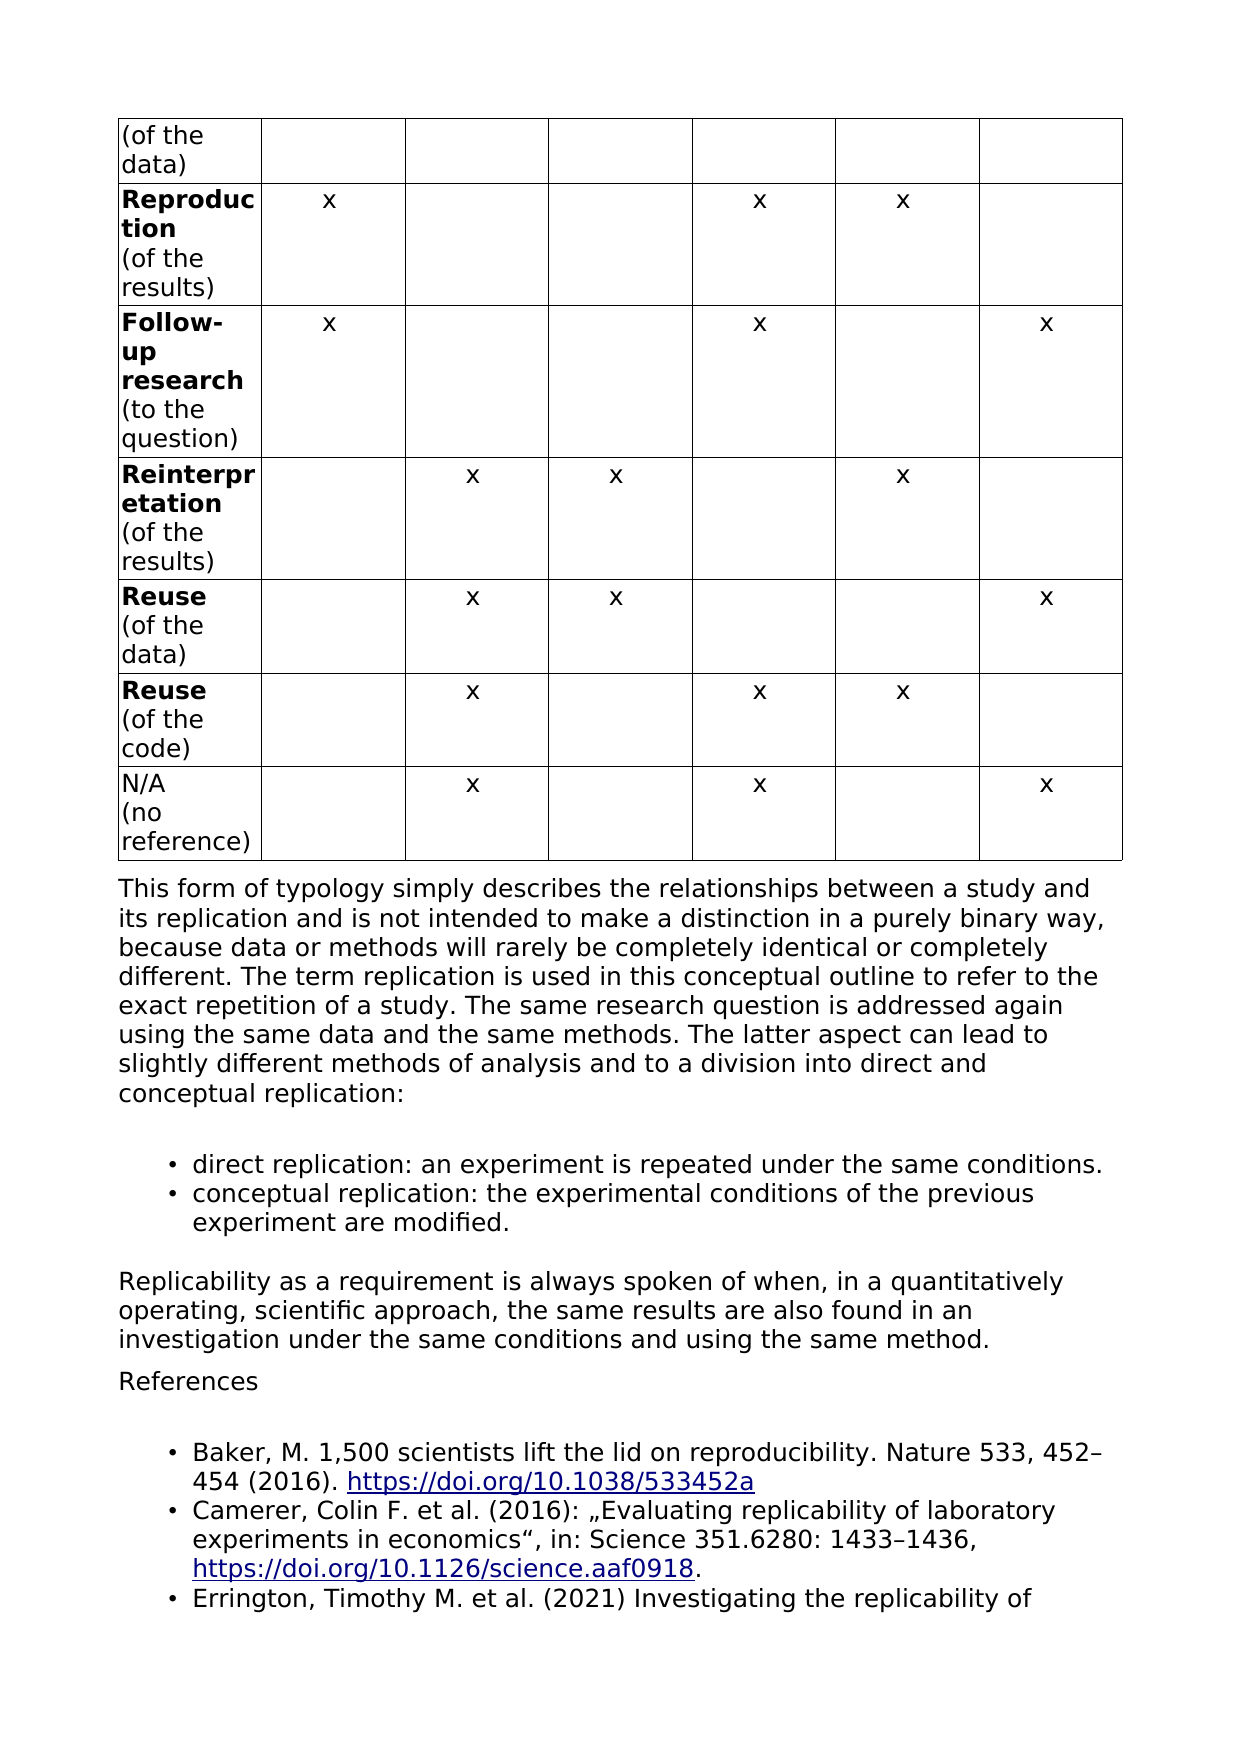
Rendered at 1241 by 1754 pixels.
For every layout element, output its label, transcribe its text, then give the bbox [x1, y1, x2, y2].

table_cell x [406, 580, 548, 673]
table_cell [980, 119, 1122, 182]
table_cell x [406, 674, 548, 766]
list Camerer, Colin F. et al. (2016): „Evaluating replicability of laboratory experiments in economics“, in: Science 351.6280: 1433–1436, https://doi.org/10.1126/science.aaf0918. [177, 1496, 1122, 1584]
list Errington, Timothy M. et al. (2021) Investigating the replicability of [177, 1584, 1122, 1613]
table_cell [549, 119, 692, 182]
table_cell [262, 119, 405, 182]
table_cell [836, 580, 979, 673]
table_cell [549, 767, 692, 860]
table_cell Reproduction (of the results) [119, 184, 261, 305]
table_cell x [406, 458, 548, 579]
table_cell x [693, 767, 835, 860]
text This form of typology simply describes the relationships between a study and its replication and is not intended to make a distinction in a purely binary way, because data or methods will rarely be completely identical or completely different. The term replication is used in this conceptual outline to refer to the exact repetition of a study. The same research question is addressed again using the same data and the same methods. The latter aspect can lead to slightly different methods of analysis and to a division into direct and conceptual replication: [118, 874, 1122, 1108]
table_cell [262, 767, 405, 860]
table_cell x [549, 580, 692, 673]
table_cell Reuse (of the data) [119, 580, 261, 673]
table_cell [693, 458, 835, 579]
table_cell [693, 119, 835, 182]
table_cell Reinterpretation (of the results) [119, 458, 261, 579]
table_cell x [693, 674, 835, 766]
table_cell [836, 119, 979, 182]
table_cell [836, 306, 979, 457]
table_cell x [693, 306, 835, 457]
table_cell [262, 458, 405, 579]
table_cell [549, 184, 692, 305]
table_cell Reuse (of the code) [119, 674, 261, 766]
table_cell [549, 306, 692, 457]
table_cell x [406, 767, 548, 860]
table_cell x [836, 458, 979, 579]
table_cell Follow-up research (to the question) [119, 306, 261, 457]
list conceptual replication: the experimental conditions of the previous experiment are modified. [177, 1179, 1122, 1237]
table_cell (of the data) [119, 119, 261, 182]
table_cell [262, 580, 405, 673]
table_cell [980, 184, 1122, 305]
table_cell [406, 119, 548, 182]
list direct replication: an experiment is repeated under the same conditions. [177, 1150, 1122, 1179]
table_cell N/A (no reference) [119, 767, 261, 860]
table_cell x [980, 767, 1122, 860]
table_cell [262, 674, 405, 766]
table_cell [836, 767, 979, 860]
table_cell x [262, 306, 405, 457]
list Baker, M. 1,500 scientists lift the lid on reproducibility. Nature 533, 452–454 (2016). https://doi.org/10.1038/533452a [177, 1438, 1122, 1496]
table_cell x [262, 184, 405, 305]
table_cell x [836, 184, 979, 305]
text Replicability as a requirement is always spoken of when, in a quantitatively operating, scientific approach, the same results are also found in an investigation under the same conditions and using the same method. [118, 1267, 1122, 1354]
table_cell x [549, 458, 692, 579]
table_cell x [980, 306, 1122, 457]
table_cell [693, 580, 835, 673]
text References [118, 1367, 1122, 1396]
table_cell [980, 674, 1122, 766]
table_cell [406, 306, 548, 457]
table_cell [406, 184, 548, 305]
table_cell [980, 458, 1122, 579]
table_cell x [836, 674, 979, 766]
table_cell [549, 674, 692, 766]
table_cell x [693, 184, 835, 305]
table_cell x [980, 580, 1122, 673]
